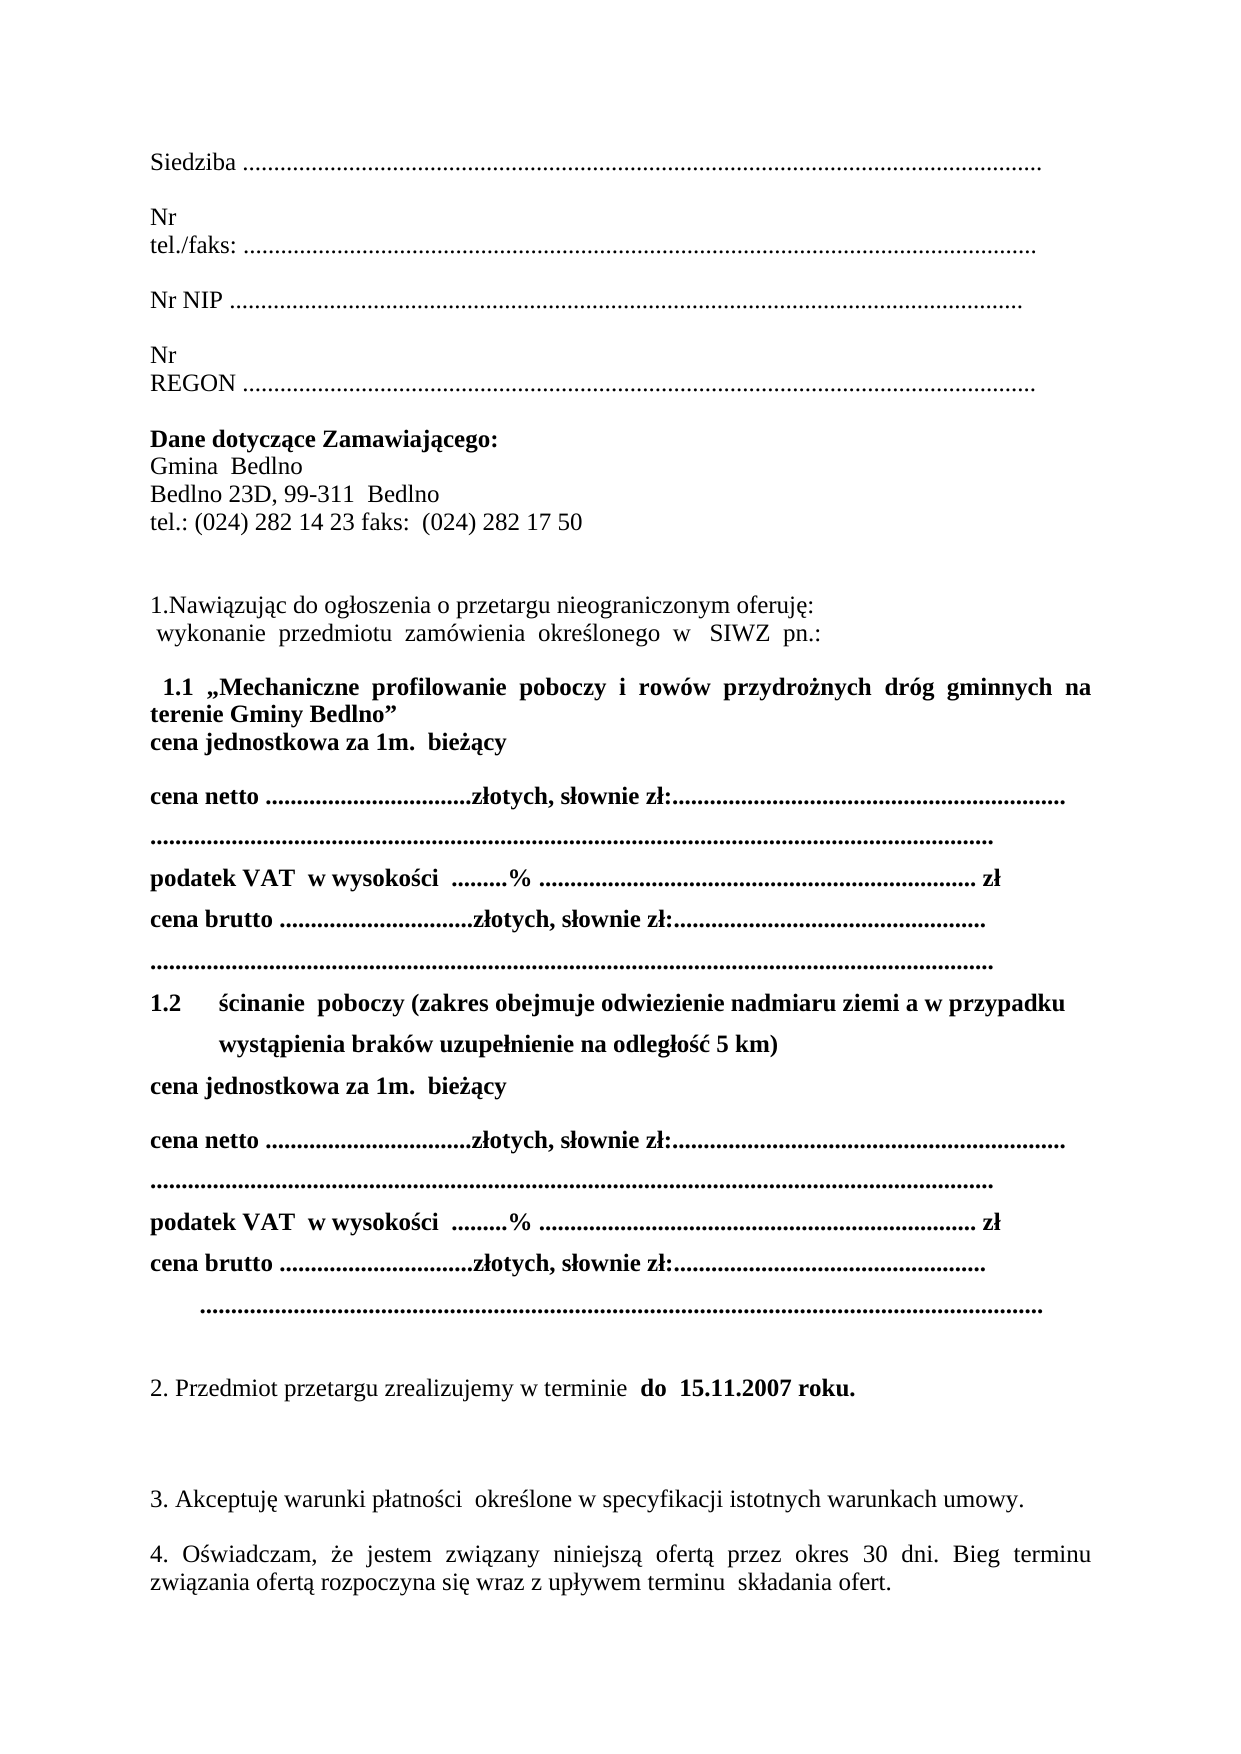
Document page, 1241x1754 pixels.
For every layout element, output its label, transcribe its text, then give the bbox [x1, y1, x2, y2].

text ....................................................................................................................................... [150, 1291, 1092, 1318]
list ścinanie poboczy (zakres obejmuje odwiezienie nadmiaru ziemi a w przypadku wystąpienia braków uzupełnienie na odległość 5 km) [150, 989, 1092, 1058]
text cena jednostkowa za 1m. bieżący [150, 1072, 1092, 1099]
text cena brutto ...............................złotych, słownie zł:.................................................. [150, 1249, 1092, 1277]
text wykonanie przedmiotu zamówienia określonego w SIWZ pn.: [150, 619, 1092, 646]
text cena brutto ...............................złotych, słownie zł:.................................................. [150, 906, 1092, 933]
text cena netto .................................złotych, słownie zł:............................................................... [150, 1126, 1092, 1153]
text 1.Nawiązując do ogłoszenia o przetargu nieograniczonym oferuję: [150, 591, 1056, 619]
text podatek VAT w wysokości .........% ...................................................................... zł [150, 864, 1092, 892]
text cena netto .................................złotych, słownie zł:............................................................... [150, 782, 1092, 810]
text Gmina Bedlno [150, 452, 1056, 480]
text 2. Przedmiot przetargu zrealizujemy w terminie do 15.11.2007 roku. [150, 1374, 1093, 1402]
text Bedlno 23D, 99-311 Bedlno [150, 480, 1056, 508]
text Nr NIP ............................................................................................................................... [150, 286, 1056, 314]
text podatek VAT w wysokości .........% ...................................................................... zł [150, 1208, 1092, 1235]
text 3. Akceptuję warunki płatności określone w specyfikacji istotnych warunkach umowy. [150, 1485, 1093, 1512]
text ....................................................................................................................................... [150, 1166, 1092, 1194]
text 4. Oświadczam, że jestem związany niniejszą ofertą przez okres 30 dni. Bieg terminu związania ofertą rozpoczyna się wraz z upływem terminu składania ofert. [150, 1540, 1093, 1596]
text tel.: (024) 282 14 23 faks: (024) 282 17 50 [150, 508, 1056, 536]
subtitle 1.1 „Mechaniczne profilowanie poboczy i rowów przydrożnych dróg gminnych na terenie Gminy Bedlno” [150, 673, 1092, 728]
text Dane dotyczące Zamawiającego: [150, 425, 1056, 452]
text Siedziba ................................................................................................................................ [150, 148, 1056, 175]
text cena jednostkowa za 1m. bieżący [150, 728, 1092, 756]
text Nr tel./faks: ............................................................................................................................... [150, 203, 1056, 258]
text ....................................................................................................................................... [150, 822, 1092, 850]
text Nr REGON ............................................................................................................................... [150, 342, 1056, 397]
text ....................................................................................................................................... [150, 947, 1092, 975]
